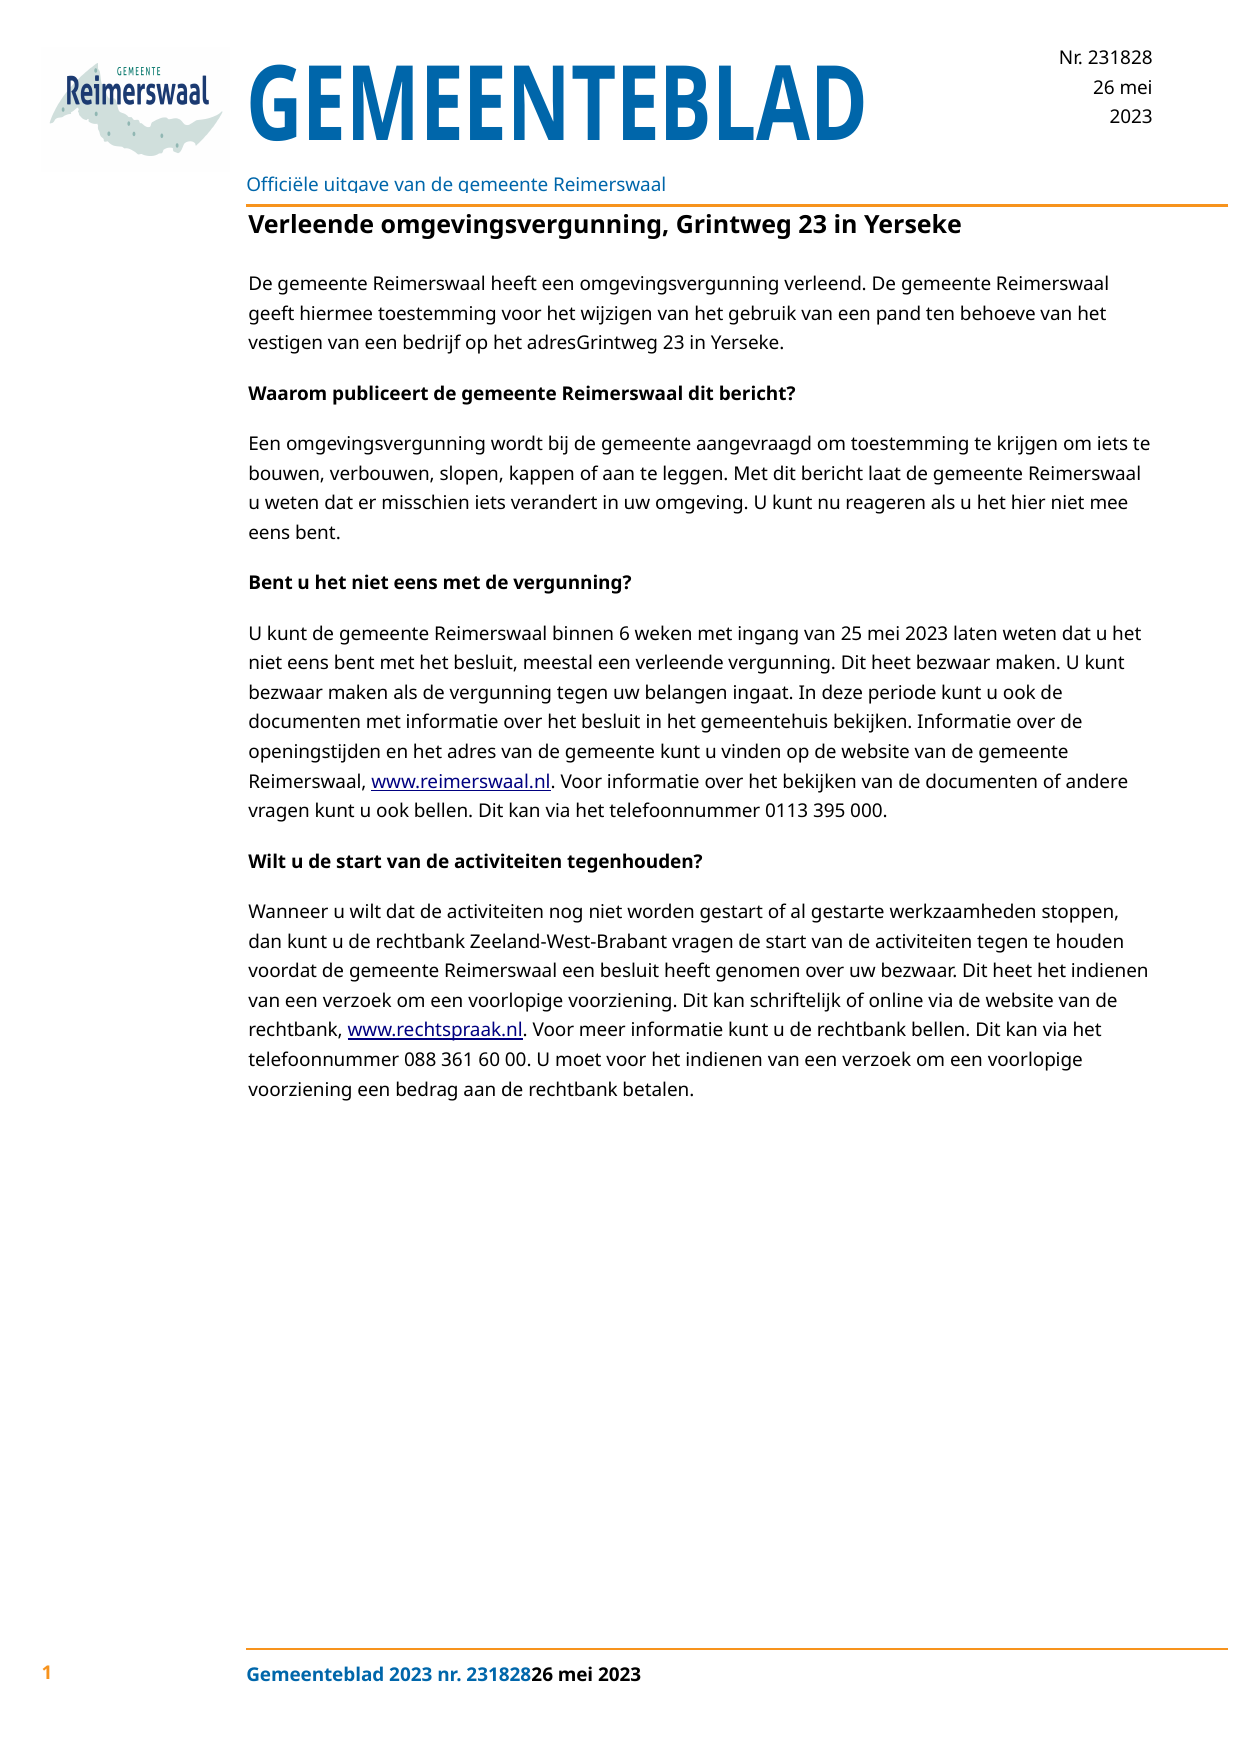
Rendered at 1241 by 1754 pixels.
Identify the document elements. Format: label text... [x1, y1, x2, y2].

text Waarom publiceert de gemeente Reimerswaal dit bericht? [248, 380, 1152, 406]
text Een omgevingsvergunning wordt bij de gemeente aangevraagd om toestemming te krijgen om iets te bouwen, verbouwen, slopen, kappen of aan te leggen. Met dit bericht laat de gemeente Reimerswaal u weten dat er misschien iets verandert in uw omgeving. U kunt nu reageren als u het hier niet mee eens bent. [248, 430, 1152, 545]
text U kunt de gemeente Reimerswaal binnen 6 weken met ingang van 25 mei 2023 laten weten dat u het niet eens bent met het besluit, meestal een verleende vergunning. Dit heet bezwaar maken. U kunt bezwaar maken als de vergunning tegen uw belangen ingaat. In deze periode kunt u ook de documenten met informatie over het besluit in het gemeentehuis bekijken. Informatie over de openingstijden en het adres van de gemeente kunt u vinden op de website van de gemeente Reimerswaal, www.reimerswaal.nl. Voor informatie over het bekijken van de documenten of andere vragen kunt u ook bellen. Dit kan via het telefoonnummer 0113 395 000. [248, 620, 1152, 823]
text De gemeente Reimerswaal heeft een omgevingsvergunning verleend. De gemeente Reimerswaal geeft hiermee toestemming voor het wijzigen van het gebruik van een pand ten behoeve van het vestigen van een bedrijf op het adresGrintweg 23 in Yerseke. [248, 270, 1152, 355]
text Wilt u de start van de activiteiten tegenhouden? [248, 848, 1152, 873]
picture [41, 47, 231, 172]
text Verleende omgevingsvergunning, Grintweg 23 in Yerseke [248, 207, 1152, 241]
text Bent u het niet eens met de vergunning? [248, 569, 1152, 595]
text Wanneer u wilt dat de activiteiten nog niet worden gestart of al gestarte werkzaamheden stoppen, dan kunt u de rechtbank Zeeland-West-Brabant vragen de start van de activiteiten tegen te houden voordat de gemeente Reimerswaal een besluit heeft genomen over uw bezwaar. Dit heet het indienen van een verzoek om een voorlopige voorziening. Dit kan schriftelijk of online via de website van de rechtbank, www.rechtspraak.nl. Voor meer informatie kunt u de rechtbank bellen. Dit kan via het telefoonnummer 088 361 60 00. U moet voor het indienen van een verzoek om een voorlopige voorziening een bedrag aan de rechtbank betalen. [248, 898, 1152, 1101]
